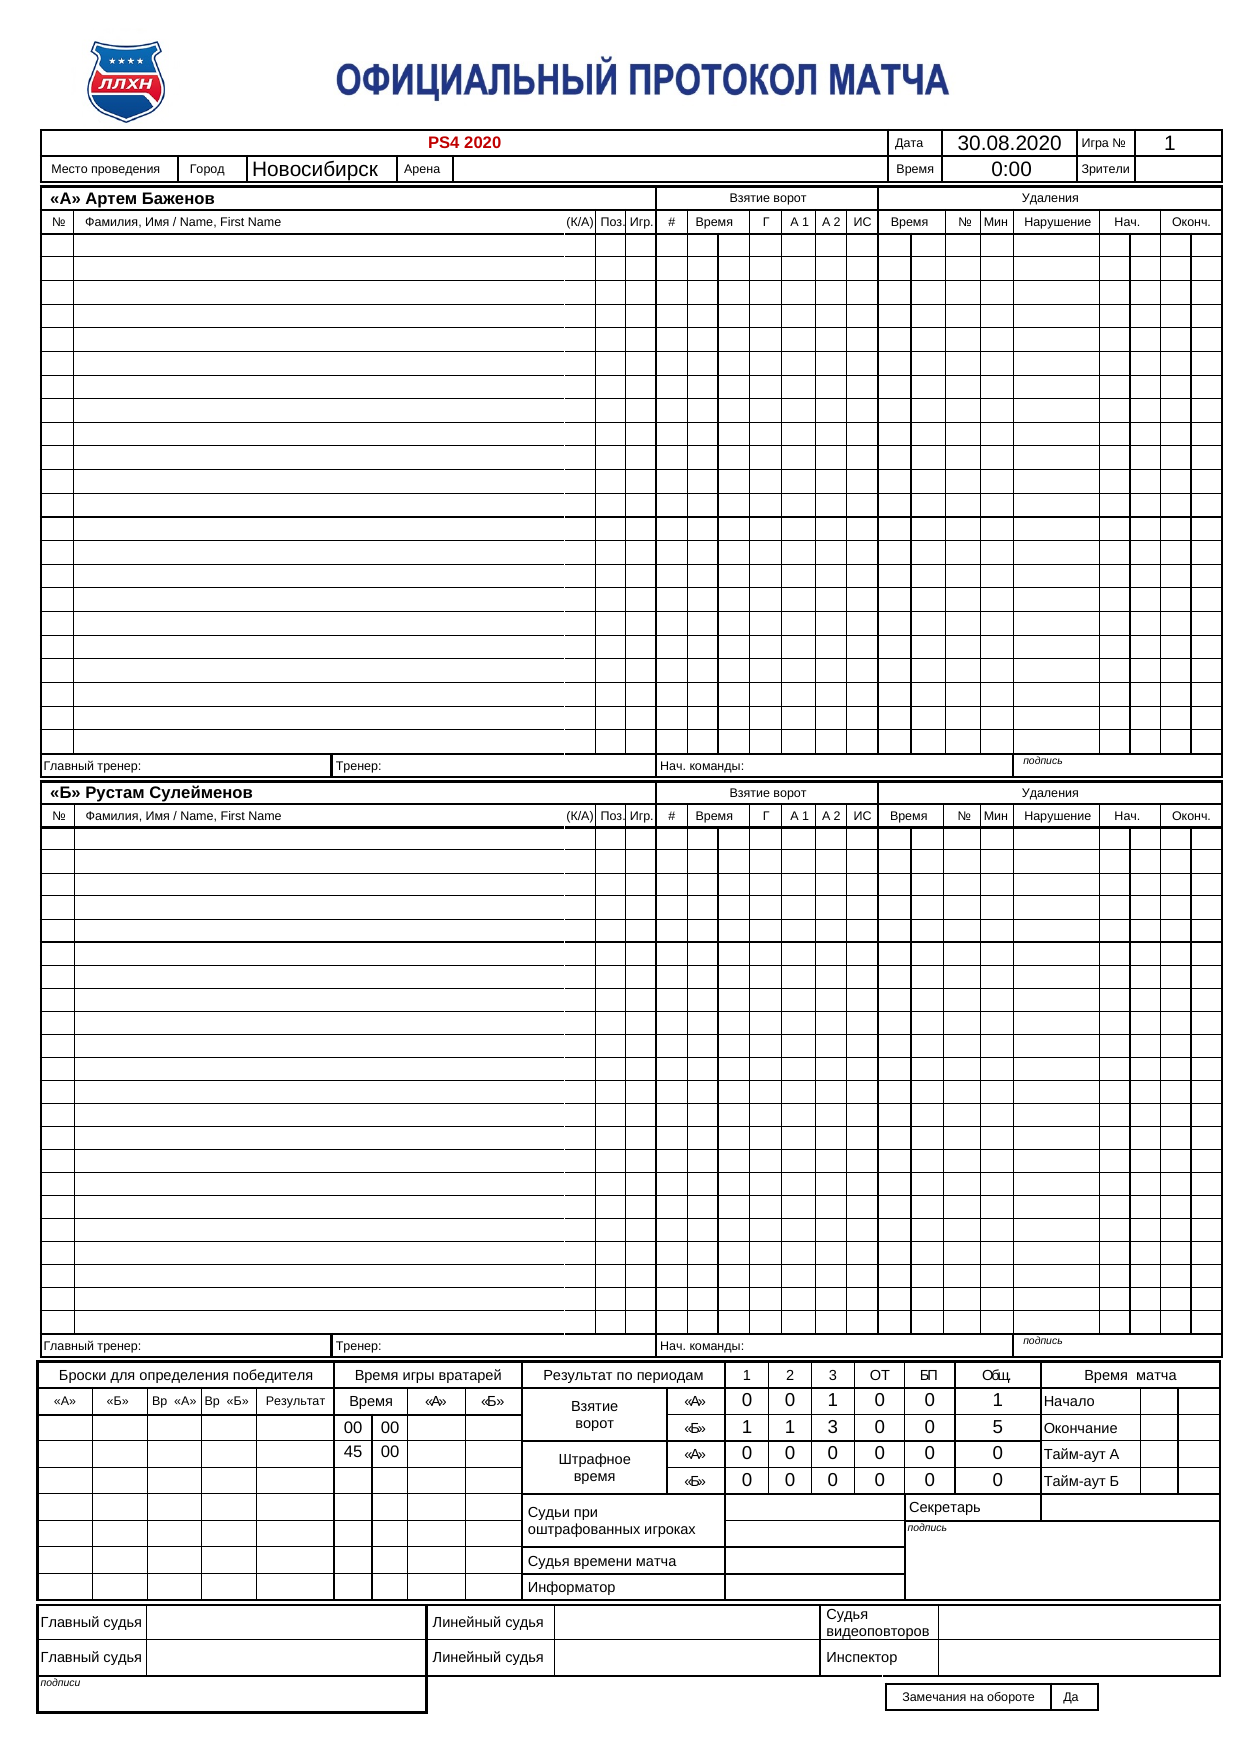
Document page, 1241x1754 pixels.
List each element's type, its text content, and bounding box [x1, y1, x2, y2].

table_cell [946, 257, 980, 280]
table_cell [1100, 850, 1129, 872]
table_cell [1161, 943, 1190, 964]
table_cell [946, 541, 980, 564]
table_cell [981, 328, 1013, 351]
table_cell [657, 1242, 687, 1264]
table_cell [1161, 1012, 1190, 1033]
table_cell [816, 328, 846, 351]
table_cell [93, 1547, 147, 1573]
table_cell Вр «А» [148, 1389, 201, 1413]
table_cell Взятие ворот [523, 1389, 666, 1440]
table_cell [981, 423, 1013, 445]
table_cell [657, 305, 687, 327]
table_cell [912, 966, 943, 987]
table_cell [1192, 683, 1221, 706]
table_cell [596, 281, 625, 303]
table_cell [1014, 1104, 1099, 1126]
table_cell Главный судья [39, 1640, 146, 1675]
table_cell [1100, 1104, 1129, 1126]
table_cell [879, 541, 910, 564]
table_cell [626, 1173, 655, 1195]
table_cell [719, 1311, 749, 1333]
table_cell [657, 707, 687, 729]
table_cell [816, 966, 846, 987]
table_cell [1161, 1265, 1190, 1287]
table_cell [1161, 659, 1190, 682]
table_cell [626, 1127, 655, 1149]
table_cell [719, 1012, 749, 1033]
table_cell [782, 850, 815, 872]
table_cell 1 [956, 1389, 1040, 1413]
table_cell [1042, 1495, 1219, 1520]
table_cell [981, 1058, 1013, 1079]
table_cell 0 [812, 1442, 854, 1467]
table_cell 0 [855, 1389, 904, 1413]
table_cell [1131, 235, 1160, 256]
table_cell [565, 829, 595, 849]
table_cell [565, 1265, 595, 1287]
table_cell [1100, 328, 1129, 351]
table_cell [565, 235, 595, 256]
table_cell [782, 636, 815, 658]
table_cell [981, 352, 1013, 374]
table_cell [816, 850, 846, 872]
table_cell [782, 1173, 815, 1195]
table_cell [912, 943, 943, 964]
table_cell [816, 920, 846, 941]
table_cell [719, 1127, 749, 1149]
table_cell [257, 1416, 333, 1440]
table_cell [1014, 352, 1099, 374]
table_cell [1192, 943, 1221, 964]
table_cell [565, 1219, 595, 1241]
table_cell [75, 1242, 564, 1264]
table_cell [981, 1311, 1013, 1333]
table_cell [1014, 1196, 1099, 1218]
table_cell [847, 636, 877, 658]
table_cell Тренер: [333, 1335, 655, 1356]
table_cell [1100, 281, 1129, 303]
table_cell Главный судья [39, 1606, 146, 1639]
table_cell [1161, 1219, 1190, 1241]
table_cell Результат [257, 1389, 333, 1413]
table_cell [1131, 1081, 1160, 1103]
table_header Время игры вратарей [335, 1363, 521, 1387]
table_cell [626, 1196, 655, 1218]
table_cell [1161, 829, 1190, 849]
table_cell Начало [1042, 1389, 1140, 1413]
table_cell [1161, 1242, 1190, 1264]
table_cell [626, 235, 655, 256]
table_cell [74, 588, 564, 611]
table_cell [42, 376, 73, 398]
table_cell [596, 730, 625, 753]
table_cell [565, 470, 595, 493]
table_cell Тайм-аут Б [1042, 1468, 1140, 1493]
table_cell [148, 1468, 201, 1493]
table_cell [847, 470, 877, 493]
table_cell [1100, 588, 1129, 611]
table_cell [879, 1196, 910, 1218]
table_cell [42, 612, 73, 634]
table_cell [626, 352, 655, 374]
table_cell [782, 281, 815, 303]
table_cell [1131, 966, 1160, 987]
table_cell [981, 1196, 1013, 1218]
table_cell [42, 1012, 74, 1033]
table_cell [1131, 683, 1160, 706]
table_cell [555, 1606, 819, 1639]
table_cell [879, 1150, 910, 1172]
table_cell [847, 829, 877, 849]
table_cell [688, 235, 717, 256]
table_cell [879, 399, 910, 422]
table_cell [1100, 920, 1129, 941]
table_cell [202, 1468, 256, 1493]
table_cell [879, 896, 910, 918]
table_cell «Б » [466, 1389, 521, 1413]
table_cell [946, 423, 980, 445]
table_cell [565, 1012, 595, 1033]
table_cell [1136, 157, 1221, 181]
table_cell 0 [956, 1442, 1040, 1467]
table_cell [1014, 1219, 1099, 1241]
table_cell [816, 1288, 846, 1310]
table_cell [981, 730, 1013, 753]
table_cell [1161, 1058, 1190, 1079]
table_cell [657, 966, 687, 987]
table_cell [1161, 328, 1190, 351]
table_cell [879, 281, 910, 303]
table_cell [816, 730, 846, 753]
table_cell [1014, 612, 1099, 634]
table_cell [847, 1058, 877, 1079]
table_cell [1192, 612, 1221, 634]
table_cell [688, 494, 717, 516]
table_cell [657, 920, 687, 941]
table_cell [946, 612, 980, 634]
table_cell # [657, 805, 687, 826]
table_cell [782, 683, 815, 706]
table_cell Время [688, 211, 749, 233]
table_cell [816, 541, 846, 564]
table_cell [626, 1288, 655, 1310]
table_cell [1014, 541, 1099, 564]
table_cell [782, 943, 815, 964]
table_cell [719, 730, 749, 753]
table_cell [719, 399, 749, 422]
table_cell [688, 874, 717, 895]
table_cell [726, 1495, 904, 1520]
table_cell [1192, 659, 1221, 682]
table_cell Игр. [626, 211, 655, 233]
table_cell [42, 874, 74, 895]
table_cell [912, 446, 945, 469]
table_cell [42, 1150, 74, 1172]
table_cell [750, 1242, 781, 1264]
table_cell [466, 1574, 521, 1599]
table_cell [719, 423, 749, 445]
table_cell [879, 352, 910, 374]
table_cell [1100, 612, 1129, 634]
table_header Общ. [956, 1363, 1040, 1387]
table_cell [981, 1104, 1013, 1126]
table_cell [626, 683, 655, 706]
table_cell [42, 305, 73, 327]
table_cell [981, 920, 1013, 941]
table_cell [626, 376, 655, 398]
table_cell [565, 896, 595, 918]
table_cell [750, 636, 781, 658]
table_cell [912, 730, 945, 753]
table_cell [719, 896, 749, 918]
table_cell [939, 1640, 1219, 1675]
table_cell 0 [855, 1415, 904, 1440]
table_cell «Б» [668, 1468, 724, 1493]
table_cell [946, 281, 980, 303]
table_cell [782, 328, 815, 351]
table_cell [1192, 850, 1221, 872]
table_cell [148, 1494, 201, 1520]
table_cell [912, 874, 943, 895]
table_cell [657, 588, 687, 611]
table_cell [688, 1081, 717, 1103]
table_cell [657, 1219, 687, 1241]
table_cell [657, 1150, 687, 1172]
table_cell [912, 352, 945, 374]
table_cell [688, 1035, 717, 1057]
table_cell [912, 612, 945, 634]
table_cell [596, 1265, 625, 1287]
table_cell [688, 850, 717, 872]
table_cell [750, 470, 781, 493]
table_cell «А» [668, 1442, 724, 1467]
table_cell [466, 1468, 521, 1493]
table_cell [42, 850, 74, 872]
table_cell [75, 874, 564, 895]
table_cell [74, 399, 564, 422]
table_cell [626, 470, 655, 493]
table_cell [1192, 305, 1221, 327]
table_cell [1161, 423, 1190, 445]
table_cell [847, 730, 877, 753]
table_cell [1161, 1288, 1190, 1310]
table_cell Г [750, 211, 781, 233]
table_cell [981, 707, 1013, 729]
table_cell [596, 1173, 625, 1195]
table_cell [1100, 494, 1129, 516]
table_cell [565, 352, 595, 374]
table_cell [912, 305, 945, 327]
table_cell 0 [855, 1442, 904, 1467]
table_cell [847, 494, 877, 516]
table_cell [719, 1288, 749, 1310]
table_cell [428, 1677, 882, 1711]
table_cell [912, 588, 945, 611]
table_cell [981, 659, 1013, 682]
table_cell [750, 874, 781, 895]
table_cell [42, 829, 74, 849]
table_cell [1179, 1389, 1219, 1413]
table_cell [596, 446, 625, 469]
table_cell [688, 707, 717, 729]
table_cell [879, 518, 910, 540]
table_cell [1100, 730, 1129, 753]
table_cell [1192, 829, 1221, 849]
table_cell Окончание [1042, 1415, 1140, 1440]
table_cell [75, 829, 564, 849]
table_cell [1014, 1058, 1099, 1079]
table_cell [782, 1242, 815, 1264]
table_cell [688, 943, 717, 964]
table_cell [981, 612, 1013, 634]
table_cell [1131, 943, 1160, 964]
table_cell [657, 989, 687, 1011]
table_cell [93, 1521, 147, 1546]
table_cell [847, 588, 877, 611]
table_cell [912, 1173, 943, 1195]
table_cell [408, 1468, 465, 1493]
table_cell [1161, 920, 1190, 941]
table_cell [626, 565, 655, 587]
table_cell [75, 966, 564, 987]
table_cell [42, 1242, 74, 1264]
table_cell [626, 423, 655, 445]
table_cell [946, 707, 980, 729]
table_cell [1014, 1265, 1099, 1287]
table_cell [626, 636, 655, 658]
table_cell [1131, 1196, 1160, 1218]
table_cell [879, 659, 910, 682]
table_cell [981, 636, 1013, 658]
table_cell [1161, 494, 1190, 516]
table_cell [847, 281, 877, 303]
table_cell [565, 257, 595, 280]
table_cell [626, 305, 655, 327]
table_cell [626, 257, 655, 280]
table_cell [879, 1288, 910, 1310]
table_cell [565, 1035, 595, 1057]
table_cell [912, 423, 945, 445]
table_cell [1100, 874, 1129, 895]
table_cell [1131, 636, 1160, 658]
table_cell [75, 1219, 564, 1241]
table_cell [946, 328, 980, 351]
table_cell [1161, 376, 1190, 398]
table_cell [719, 1058, 749, 1079]
table_cell [782, 659, 815, 682]
table_cell [816, 281, 846, 303]
table_cell [42, 1265, 74, 1287]
table_cell [596, 612, 625, 634]
table_cell [626, 1058, 655, 1079]
table_cell [981, 989, 1013, 1011]
table_cell [1192, 565, 1221, 587]
table_cell [1014, 1035, 1099, 1057]
table_cell [1192, 399, 1221, 422]
table_cell [1161, 989, 1190, 1011]
table_cell Судья времени матча [523, 1548, 724, 1573]
table_cell [688, 328, 717, 351]
table_cell [626, 1035, 655, 1057]
table_cell [719, 636, 749, 658]
table_header Взятие ворот [657, 188, 877, 209]
table_cell Поз. [596, 805, 625, 826]
table_cell Оконч. [1161, 805, 1221, 826]
table_cell [1131, 920, 1160, 941]
table_cell [688, 659, 717, 682]
table_cell [1131, 305, 1160, 327]
table_cell [1131, 1288, 1160, 1310]
table_cell Главный тренер: [42, 1335, 330, 1356]
table_cell Время [889, 157, 941, 181]
table_cell [847, 1127, 877, 1149]
table_cell [816, 305, 846, 327]
table_cell [981, 588, 1013, 611]
table_cell [1014, 874, 1099, 895]
table_cell [626, 588, 655, 611]
table_cell [879, 1311, 910, 1333]
table_cell [565, 1058, 595, 1079]
table_cell [1161, 470, 1190, 493]
table_cell 0 [726, 1389, 768, 1413]
table_header Результат по периодам [523, 1363, 724, 1387]
table_cell [879, 1219, 910, 1241]
table_cell [912, 399, 945, 422]
table_cell [944, 1035, 980, 1057]
table_cell [1131, 1035, 1160, 1057]
table_cell [1131, 446, 1160, 469]
table_cell [335, 1547, 371, 1573]
table_cell [750, 966, 781, 987]
table_cell [1192, 989, 1221, 1011]
table_cell [879, 943, 910, 964]
table_cell [1192, 1196, 1221, 1218]
table_cell [1192, 1058, 1221, 1079]
table_cell [596, 494, 625, 516]
table_cell «А» [668, 1389, 724, 1413]
table_cell [1192, 1104, 1221, 1126]
table_cell [1014, 257, 1099, 280]
table_cell [202, 1547, 256, 1573]
table_cell Нач. команды: [657, 755, 1012, 776]
table_cell [847, 328, 877, 351]
table_cell [719, 1150, 749, 1172]
table_cell [42, 659, 73, 682]
table_cell 0 [905, 1442, 954, 1467]
table_cell [879, 565, 910, 587]
table_cell [816, 565, 846, 587]
table_cell [626, 896, 655, 918]
table_cell [257, 1494, 333, 1520]
table_cell [719, 1265, 749, 1287]
table_cell 1 [726, 1415, 768, 1440]
picture [5, 28, 1179, 129]
table_cell [1161, 235, 1190, 256]
table_cell [657, 1265, 687, 1287]
table_cell Новосибирск [248, 157, 396, 181]
table_cell [1131, 730, 1160, 753]
table_cell [565, 730, 595, 753]
table_cell [565, 588, 595, 611]
table_cell [93, 1468, 147, 1493]
table_cell [688, 305, 717, 327]
table_cell [946, 659, 980, 682]
table_cell [148, 1547, 201, 1573]
table_cell [335, 1521, 371, 1546]
table_cell [596, 1311, 625, 1333]
table_cell [719, 588, 749, 611]
table_cell [74, 470, 564, 493]
table_cell [981, 966, 1013, 987]
table_cell [912, 1150, 943, 1172]
table_cell [1014, 850, 1099, 872]
table_cell [596, 707, 625, 729]
table_cell [42, 588, 73, 611]
table_cell [626, 920, 655, 941]
table_cell [1161, 446, 1190, 469]
table_cell [1161, 1104, 1190, 1126]
table_cell [657, 470, 687, 493]
table_cell [1100, 376, 1129, 398]
table_cell [912, 683, 945, 706]
table_cell [373, 1521, 407, 1546]
table_cell [944, 1173, 980, 1195]
table_cell [657, 1311, 687, 1333]
table_cell Место проведения [42, 157, 177, 181]
table_header 1 [726, 1363, 768, 1387]
table_cell [565, 966, 595, 987]
table_cell [847, 1081, 877, 1103]
table_cell [946, 470, 980, 493]
table_cell [1014, 235, 1099, 256]
table_cell [565, 376, 595, 398]
table_cell [944, 1311, 980, 1333]
table_cell [816, 659, 846, 682]
table_cell [626, 1081, 655, 1103]
table_cell [981, 257, 1013, 280]
table_cell [912, 707, 945, 729]
table_cell [74, 683, 564, 706]
table_cell [912, 1311, 943, 1333]
table_cell [688, 896, 717, 918]
table_cell [879, 966, 910, 987]
table_cell [750, 730, 781, 753]
table_cell [657, 541, 687, 564]
table_cell [1161, 850, 1190, 872]
table_cell [1192, 588, 1221, 611]
table_header БП [905, 1363, 954, 1387]
table_cell [719, 470, 749, 493]
table_cell [912, 1035, 943, 1057]
table_cell [719, 1242, 749, 1264]
table_cell [981, 1288, 1013, 1310]
table_cell [147, 1606, 425, 1639]
table_cell [946, 305, 980, 327]
table_cell [657, 257, 687, 280]
table_cell [1014, 707, 1099, 729]
table_cell [816, 235, 846, 256]
table_cell [782, 1288, 815, 1310]
table_cell [847, 399, 877, 422]
table_cell Вр «Б» [202, 1389, 256, 1413]
table_cell [408, 1574, 465, 1599]
table_cell [688, 612, 717, 634]
table_cell [719, 328, 749, 351]
table_cell [816, 1219, 846, 1241]
table_cell [565, 920, 595, 941]
table_cell [39, 1574, 92, 1599]
table_cell [816, 943, 846, 964]
table_cell [981, 1173, 1013, 1195]
table_cell [93, 1416, 147, 1440]
table_cell [847, 1150, 877, 1172]
table_cell [944, 1104, 980, 1126]
table_cell [42, 235, 73, 256]
table_cell [847, 1035, 877, 1057]
table_cell [75, 1196, 564, 1218]
table_cell [816, 1104, 846, 1126]
table_cell [719, 829, 749, 849]
table_cell [981, 1242, 1013, 1264]
table_cell 0 [855, 1468, 904, 1493]
table_cell [912, 376, 945, 398]
table_cell [1161, 541, 1190, 564]
table_cell [1192, 1081, 1221, 1103]
table_cell [1192, 874, 1221, 895]
table_cell [565, 1104, 595, 1126]
table_cell [782, 1035, 815, 1057]
table_cell [816, 399, 846, 422]
table_cell [816, 376, 846, 398]
table_cell [1014, 565, 1099, 587]
table_cell [1131, 518, 1160, 540]
table_cell [946, 588, 980, 611]
table_cell [912, 281, 945, 303]
table_cell [74, 446, 564, 469]
table_cell [373, 1547, 407, 1573]
table_cell [75, 896, 564, 918]
table_cell [626, 850, 655, 872]
table_cell [1131, 1265, 1160, 1287]
table_cell [657, 1196, 687, 1218]
table_cell Нач. [1100, 805, 1160, 826]
table_cell [74, 565, 564, 587]
table_cell [1100, 1058, 1129, 1079]
table_cell Главный тренер: [42, 755, 330, 776]
table_cell [596, 1104, 625, 1126]
table_cell [1131, 1219, 1160, 1241]
table_cell [657, 683, 687, 706]
table_cell 0 [905, 1468, 954, 1493]
table_cell [75, 1104, 564, 1126]
table_cell [688, 636, 717, 658]
table_cell [719, 1035, 749, 1057]
table_cell [847, 352, 877, 374]
table_cell [750, 829, 781, 849]
table_cell [657, 612, 687, 634]
table_cell [688, 565, 717, 587]
table_cell [719, 446, 749, 469]
table_cell [74, 730, 564, 753]
table_cell [944, 966, 980, 987]
table_cell [782, 1150, 815, 1172]
table_cell [565, 1150, 595, 1172]
table_cell [75, 1035, 564, 1057]
table_cell [626, 1311, 655, 1333]
table_cell [847, 1288, 877, 1310]
table_cell [626, 328, 655, 351]
table_cell [1179, 1415, 1219, 1440]
table_cell [93, 1441, 147, 1467]
table_cell [596, 1150, 625, 1172]
table_cell [596, 943, 625, 964]
table_cell [816, 446, 846, 469]
table_cell [688, 966, 717, 987]
table_cell [257, 1547, 333, 1573]
table_cell 0 [769, 1389, 811, 1413]
table_cell [1161, 257, 1190, 280]
table_cell [782, 1104, 815, 1126]
table_cell [565, 636, 595, 658]
table_cell [1161, 896, 1190, 918]
table_cell [565, 1288, 595, 1310]
table_cell [726, 1548, 904, 1573]
table_cell «Б» [93, 1389, 147, 1413]
table_cell [75, 920, 564, 941]
table_cell [750, 1219, 781, 1241]
table_cell [782, 1058, 815, 1079]
table_cell [75, 1127, 564, 1149]
table_cell [847, 235, 877, 256]
table_cell [202, 1494, 256, 1520]
table_cell [596, 352, 625, 374]
table_cell [42, 920, 74, 941]
table_cell [944, 850, 980, 872]
table_cell подписи [39, 1677, 425, 1711]
table_cell [1014, 423, 1099, 445]
table_cell [981, 1127, 1013, 1149]
table_cell [816, 1058, 846, 1079]
table_cell Зрители [1078, 157, 1134, 181]
table_cell [1014, 1127, 1099, 1149]
table_cell [1141, 1415, 1177, 1440]
table_cell [981, 470, 1013, 493]
table_cell [750, 707, 781, 729]
table_cell [750, 1035, 781, 1057]
table_cell [42, 730, 73, 753]
table_cell [688, 829, 717, 849]
table_cell [847, 1196, 877, 1218]
table_cell ИС [847, 805, 877, 826]
table_cell [879, 470, 910, 493]
table_cell [981, 1150, 1013, 1172]
table_cell [719, 683, 749, 706]
table_cell [1141, 1389, 1177, 1413]
table_cell [981, 305, 1013, 327]
table_cell [879, 588, 910, 611]
table_cell [596, 829, 625, 849]
table_cell [1100, 943, 1129, 964]
table_cell [1014, 305, 1099, 327]
table_cell [946, 730, 980, 753]
table_cell [719, 707, 749, 729]
table_cell [42, 494, 73, 516]
table_cell [981, 683, 1013, 706]
table_cell 0:00 [943, 157, 1076, 181]
table_cell [912, 494, 945, 516]
table_cell [750, 1173, 781, 1195]
table_cell [75, 1081, 564, 1103]
table_cell [42, 1127, 74, 1149]
table_cell [75, 989, 564, 1011]
table_cell [782, 1265, 815, 1287]
table_cell [879, 1265, 910, 1287]
table_cell [202, 1441, 256, 1467]
table_cell [74, 328, 564, 351]
table_cell [565, 565, 595, 587]
table_cell [879, 1104, 910, 1126]
table_cell [944, 943, 980, 964]
table_cell [596, 659, 625, 682]
table_cell [719, 1196, 749, 1218]
table_cell [816, 1242, 846, 1264]
table_cell [1131, 423, 1160, 445]
table_cell [1161, 612, 1190, 634]
table_cell Время [879, 211, 945, 233]
table_cell [1014, 989, 1099, 1011]
table_cell [719, 257, 749, 280]
table_cell [981, 281, 1013, 303]
table_cell № [946, 211, 980, 233]
table_cell 00 [373, 1416, 407, 1440]
table_cell [944, 1081, 980, 1103]
table_cell [373, 1574, 407, 1599]
table_cell [42, 1058, 74, 1079]
table_cell [847, 257, 877, 280]
table_cell [944, 874, 980, 895]
table_cell [626, 659, 655, 682]
table_cell [1131, 1127, 1160, 1149]
table_cell [565, 1127, 595, 1149]
table_cell Игр. [626, 805, 655, 826]
table_cell [466, 1441, 521, 1467]
table_cell [1100, 541, 1129, 564]
table_cell [847, 305, 877, 327]
table_cell [657, 423, 687, 445]
table_cell [657, 1288, 687, 1310]
table_cell [946, 636, 980, 658]
table_cell [688, 1288, 717, 1310]
table_cell [657, 446, 687, 469]
table_cell [719, 612, 749, 634]
table_cell [879, 1012, 910, 1033]
table_cell [565, 707, 595, 729]
table_cell [1131, 989, 1160, 1011]
table_cell [657, 874, 687, 895]
table_cell [879, 1081, 910, 1103]
table_cell [1192, 730, 1221, 753]
table_cell [688, 1265, 717, 1287]
table_cell [946, 565, 980, 587]
table_cell [912, 850, 943, 872]
table_cell [847, 1265, 877, 1287]
table_cell [1100, 565, 1129, 587]
table_cell [626, 829, 655, 849]
table_cell 45 [335, 1441, 371, 1467]
table_cell [750, 588, 781, 611]
table_cell [657, 281, 687, 303]
table_cell [782, 305, 815, 327]
table_cell [944, 989, 980, 1011]
table_cell [1131, 588, 1160, 611]
table_cell [879, 446, 910, 469]
table_cell [257, 1441, 333, 1467]
table_cell [912, 1081, 943, 1103]
table_cell [1131, 376, 1160, 398]
table_cell [750, 257, 781, 280]
table_cell Информатор [523, 1575, 724, 1599]
table_cell Арена [398, 157, 452, 181]
table_cell [816, 423, 846, 445]
table_cell [408, 1441, 465, 1467]
table_cell [42, 1196, 74, 1218]
table_cell [981, 1219, 1013, 1241]
table_cell [148, 1416, 201, 1440]
table_cell [626, 943, 655, 964]
table_cell [596, 470, 625, 493]
table_cell [847, 565, 877, 587]
table_cell [688, 399, 717, 422]
table_cell [1131, 874, 1160, 895]
table_cell [719, 966, 749, 987]
table_cell [335, 1494, 371, 1520]
table_cell [373, 1494, 407, 1520]
table_cell [750, 328, 781, 351]
table_cell [782, 1081, 815, 1103]
table_cell [750, 850, 781, 872]
table_cell Время [688, 805, 749, 826]
table_cell [202, 1416, 256, 1440]
table_cell [750, 1196, 781, 1218]
table_cell Мин [981, 211, 1013, 233]
table_cell [750, 659, 781, 682]
table_cell [1161, 1081, 1190, 1103]
table_cell [74, 707, 564, 729]
table_cell [847, 659, 877, 682]
table_cell [981, 896, 1013, 918]
table_cell [42, 1219, 74, 1241]
table_cell [944, 1265, 980, 1287]
table_cell [626, 730, 655, 753]
table_cell [879, 494, 910, 516]
table_cell [626, 707, 655, 729]
table_cell [42, 328, 73, 351]
table_cell [565, 850, 595, 872]
table_header «Б» Рустам Сулейменов [42, 783, 655, 803]
table_cell [879, 636, 910, 658]
table_cell [1100, 235, 1129, 256]
table_cell [596, 1288, 625, 1310]
table_cell [782, 920, 815, 941]
table_cell [626, 281, 655, 303]
table_cell [75, 1058, 564, 1079]
table_cell [847, 423, 877, 445]
table_cell [719, 989, 749, 1011]
table_cell [1161, 281, 1190, 303]
table_cell [657, 518, 687, 540]
table_cell [596, 683, 625, 706]
table_cell [879, 376, 910, 398]
table_cell [879, 235, 910, 256]
table_cell [565, 305, 595, 327]
table_cell Линейный судья [428, 1640, 554, 1675]
table_cell [1131, 1173, 1160, 1195]
table_cell [657, 829, 687, 849]
table_cell [42, 966, 74, 987]
table_cell Нарушение [1014, 211, 1099, 233]
table_cell [565, 943, 595, 964]
table_cell [596, 966, 625, 987]
table_cell [42, 707, 73, 729]
table_cell [1131, 1058, 1160, 1079]
table_cell [719, 1173, 749, 1195]
table_cell [719, 943, 749, 964]
table_cell [750, 565, 781, 587]
table_cell [1014, 966, 1099, 987]
table_cell [1161, 1311, 1190, 1333]
table_cell [750, 1081, 781, 1103]
table_cell [626, 989, 655, 1011]
table_cell [750, 1058, 781, 1079]
table_cell [565, 989, 595, 1011]
table_cell [74, 423, 564, 445]
table_cell Оконч. [1161, 211, 1221, 233]
table_cell [816, 683, 846, 706]
table_cell [74, 376, 564, 398]
table_cell [565, 1311, 595, 1333]
table_cell [847, 683, 877, 706]
table_cell [596, 541, 625, 564]
table_cell [42, 352, 73, 374]
table_cell [688, 1173, 717, 1195]
table_cell [750, 541, 781, 564]
table_cell [688, 470, 717, 493]
table_cell Поз. [596, 211, 625, 233]
table_cell [816, 1173, 846, 1195]
table_cell [912, 470, 945, 493]
table_cell [657, 1012, 687, 1033]
table_cell подпись [1014, 1335, 1221, 1356]
table_cell [42, 423, 73, 445]
table_cell [1014, 730, 1099, 753]
table_cell [1192, 1265, 1221, 1287]
table_cell [1014, 636, 1099, 658]
table_cell [688, 1058, 717, 1079]
table_cell ИС [847, 211, 877, 233]
table_header PS4 2020 [42, 131, 887, 155]
table_cell [879, 1173, 910, 1195]
table_cell [39, 1521, 92, 1546]
table_cell [1014, 281, 1099, 303]
table_cell [1014, 896, 1099, 918]
table_cell [782, 1127, 815, 1149]
table_cell [1161, 1173, 1190, 1195]
table_cell [912, 1265, 943, 1287]
table_cell [688, 989, 717, 1011]
table_cell [688, 376, 717, 398]
table_cell [626, 1012, 655, 1033]
table_cell [257, 1521, 333, 1546]
table_cell [1131, 1150, 1160, 1172]
table_cell [944, 1196, 980, 1218]
table_cell [816, 1127, 846, 1149]
table_cell [912, 235, 945, 256]
table_cell 3 [812, 1415, 854, 1440]
table_cell 0 [769, 1442, 811, 1467]
table_cell [626, 1150, 655, 1172]
table_cell [39, 1468, 92, 1493]
table_cell Судья видеоповторов [821, 1606, 938, 1639]
table_cell [1161, 636, 1190, 658]
table_cell [1131, 659, 1160, 682]
table_cell [944, 1219, 980, 1241]
table_cell [1131, 399, 1160, 422]
table_cell [1100, 707, 1129, 729]
table_cell А 1 [782, 805, 815, 826]
table_cell [782, 730, 815, 753]
table_cell [42, 1173, 74, 1195]
table_cell [981, 494, 1013, 516]
table_cell [626, 1265, 655, 1287]
table_cell [75, 1150, 564, 1172]
table_cell [912, 989, 943, 1011]
table_cell [879, 920, 910, 941]
table_cell [1100, 399, 1129, 422]
table_cell [75, 1265, 564, 1287]
table_cell [42, 896, 74, 918]
table_cell [750, 1104, 781, 1126]
table_cell № [944, 805, 980, 826]
table_cell [596, 399, 625, 422]
table_cell [750, 896, 781, 918]
table_cell [1100, 1311, 1129, 1333]
table_cell [1192, 1035, 1221, 1057]
table_cell [750, 920, 781, 941]
table_cell [719, 541, 749, 564]
table_cell [408, 1494, 465, 1520]
table_cell [782, 235, 815, 256]
table_cell [1192, 376, 1221, 398]
table_cell [1192, 1288, 1221, 1310]
table_cell [688, 352, 717, 374]
table_cell [879, 874, 910, 895]
table_cell [719, 281, 749, 303]
table_cell [1100, 1081, 1129, 1103]
table_cell [596, 874, 625, 895]
table_cell [596, 257, 625, 280]
table_cell [565, 1081, 595, 1103]
table_cell [782, 257, 815, 280]
table_cell [688, 1150, 717, 1172]
table_cell [657, 1035, 687, 1057]
table_cell [688, 541, 717, 564]
table_cell [565, 683, 595, 706]
table_cell [879, 257, 910, 280]
table_cell [782, 399, 815, 422]
table_cell [719, 235, 749, 256]
table_cell [688, 1127, 717, 1149]
table_cell [912, 659, 945, 682]
table_cell [565, 659, 595, 682]
table_cell [596, 1219, 625, 1241]
table_cell [1100, 1035, 1129, 1057]
table_header «А» Артем Баженов [42, 188, 655, 209]
table_cell [1100, 352, 1129, 374]
table_cell [1192, 352, 1221, 374]
table_cell [750, 1127, 781, 1149]
table_header 2 [769, 1363, 811, 1387]
table_cell [42, 470, 73, 493]
table_cell [750, 235, 781, 256]
table_cell [782, 494, 815, 516]
table_cell [1131, 1311, 1160, 1333]
table_cell [847, 1104, 877, 1126]
table_cell [912, 565, 945, 587]
table_cell [879, 328, 910, 351]
table_cell [74, 636, 564, 658]
table_cell [847, 874, 877, 895]
table_cell [688, 1196, 717, 1218]
table_cell [565, 446, 595, 469]
table_cell [1131, 565, 1160, 587]
table_cell [847, 541, 877, 564]
table_cell [981, 829, 1013, 849]
table_cell [39, 1494, 92, 1520]
table_cell Тайм-аут А [1042, 1441, 1140, 1467]
table_cell Время [879, 805, 943, 826]
table_cell Штрафное время [523, 1442, 666, 1493]
table_cell [1192, 470, 1221, 493]
table_cell [750, 305, 781, 327]
table_cell [1131, 896, 1160, 918]
table_cell [1100, 1242, 1129, 1264]
table_header Броски для определения победителя [39, 1363, 333, 1387]
table_cell [688, 920, 717, 941]
table_header Дата [889, 131, 941, 155]
table_cell [750, 989, 781, 1011]
table_cell [688, 1104, 717, 1126]
table_cell [657, 1173, 687, 1195]
table_header Удаления [879, 188, 1221, 209]
table_cell [1192, 920, 1221, 941]
table_cell [657, 352, 687, 374]
table_cell [657, 399, 687, 422]
table_cell [1161, 518, 1190, 540]
table_cell [847, 1012, 877, 1033]
table_cell [1100, 446, 1129, 469]
table_cell [42, 399, 73, 422]
table_cell 0 [905, 1389, 954, 1413]
table_cell [42, 1035, 74, 1057]
table_cell А 1 [782, 211, 815, 233]
table_cell [981, 518, 1013, 540]
table_cell [719, 494, 749, 516]
table_cell [688, 446, 717, 469]
table_cell [596, 235, 625, 256]
table_cell [782, 1012, 815, 1033]
table_cell [1100, 829, 1129, 849]
table_cell [750, 494, 781, 516]
table_cell [912, 1196, 943, 1218]
table_cell [75, 943, 564, 964]
table_cell Инспектор [821, 1640, 938, 1675]
table_cell [657, 1127, 687, 1149]
table_header Взятие ворот [657, 783, 877, 803]
table_cell [408, 1547, 465, 1573]
table_cell [1192, 541, 1221, 564]
table_cell [1161, 1127, 1190, 1149]
table_cell [1014, 518, 1099, 540]
table_cell [1014, 470, 1099, 493]
table_cell [1192, 235, 1221, 256]
table_cell [565, 874, 595, 895]
table_cell [944, 896, 980, 918]
table_cell [596, 1012, 625, 1033]
table_cell [1131, 257, 1160, 280]
table_cell [565, 281, 595, 303]
table_cell [847, 518, 877, 540]
table_cell [719, 565, 749, 587]
table_cell [816, 874, 846, 895]
table_cell [879, 1058, 910, 1079]
table_cell [1131, 612, 1160, 634]
table_cell [596, 1242, 625, 1264]
table_cell [912, 896, 943, 918]
table_cell [847, 989, 877, 1011]
table_cell [1014, 1242, 1099, 1264]
table_cell [1192, 1127, 1221, 1149]
table_cell [1100, 423, 1129, 445]
table_cell [657, 1081, 687, 1103]
table_cell [719, 1104, 749, 1126]
table_cell [1192, 896, 1221, 918]
table_cell [596, 920, 625, 941]
table_cell Город [179, 157, 246, 181]
table_cell [1014, 1173, 1099, 1195]
table_cell [626, 446, 655, 469]
table_cell [148, 1574, 201, 1599]
table_cell [1161, 305, 1190, 327]
table_cell [750, 612, 781, 634]
table_cell [688, 423, 717, 445]
table_cell Мин [981, 805, 1013, 826]
table_cell [750, 518, 781, 540]
table_cell [93, 1494, 147, 1520]
table_cell [1014, 1288, 1099, 1310]
table_cell [816, 896, 846, 918]
table_cell [596, 989, 625, 1011]
table_cell [1192, 1012, 1221, 1033]
table_cell [408, 1416, 465, 1440]
table_cell 00 [373, 1441, 407, 1467]
table_cell [912, 1104, 943, 1126]
table_cell [981, 874, 1013, 895]
table_cell [1161, 399, 1190, 422]
table_cell [148, 1441, 201, 1467]
table_cell 00 [335, 1416, 371, 1440]
table_cell [1161, 1150, 1190, 1172]
table_cell [782, 1196, 815, 1218]
table_cell [946, 446, 980, 469]
table_cell [782, 446, 815, 469]
table_cell [1100, 966, 1129, 987]
table_cell [981, 399, 1013, 422]
table_cell [981, 1012, 1013, 1033]
table_cell [1192, 1173, 1221, 1195]
table_cell [847, 1242, 877, 1264]
table_cell [1141, 1441, 1177, 1467]
table_cell [565, 612, 595, 634]
table_cell [981, 1265, 1013, 1287]
table_header ОТ [855, 1363, 904, 1387]
table_cell [1100, 1196, 1129, 1218]
table_cell [74, 659, 564, 682]
table_cell [42, 565, 73, 587]
table_cell [74, 257, 564, 280]
table_cell [688, 281, 717, 303]
table_cell [75, 1173, 564, 1195]
table_cell [42, 257, 73, 280]
table_cell [816, 1311, 846, 1333]
table_cell 1 [812, 1389, 854, 1413]
table_cell [1192, 518, 1221, 540]
table_cell [946, 376, 980, 398]
table_cell [1100, 659, 1129, 682]
table_cell [1014, 920, 1099, 941]
table_cell [1192, 328, 1221, 351]
table_cell [816, 636, 846, 658]
table_cell [750, 446, 781, 469]
table_cell [626, 1242, 655, 1264]
table_cell [1014, 829, 1099, 849]
table_cell [981, 565, 1013, 587]
table_cell (К/А) [565, 805, 595, 826]
table_cell [657, 659, 687, 682]
table_cell [944, 1150, 980, 1172]
table_cell [847, 896, 877, 918]
table_cell [750, 1150, 781, 1172]
table_cell [42, 1288, 74, 1310]
table_cell [148, 1521, 201, 1546]
table_cell [596, 376, 625, 398]
table_cell [1192, 494, 1221, 516]
table_cell [657, 896, 687, 918]
table_cell [75, 1311, 564, 1333]
table_cell [847, 376, 877, 398]
table_cell [816, 1012, 846, 1033]
table_cell [912, 1058, 943, 1079]
table_cell [408, 1521, 465, 1546]
table_cell [912, 920, 943, 941]
table_cell [596, 305, 625, 327]
table_cell [719, 305, 749, 327]
table_cell [1131, 1104, 1160, 1126]
table_cell [816, 1035, 846, 1057]
table_cell [719, 1081, 749, 1103]
table_cell (К/А) [565, 211, 595, 233]
table_cell [944, 1127, 980, 1149]
table_cell [1014, 1012, 1099, 1033]
table_cell [688, 257, 717, 280]
table_header Время матча [1042, 1363, 1219, 1387]
table_cell [373, 1468, 407, 1493]
table_cell [596, 1081, 625, 1103]
table_cell [74, 518, 564, 540]
table_cell [912, 1242, 943, 1264]
table_cell [847, 612, 877, 634]
table_cell [750, 683, 781, 706]
table_cell [816, 989, 846, 1011]
table_cell [946, 494, 980, 516]
table_cell [946, 352, 980, 374]
table_cell [596, 896, 625, 918]
table_cell [42, 446, 73, 469]
table_cell [847, 920, 877, 941]
table_cell подпись [1014, 755, 1221, 776]
table_cell [912, 1288, 943, 1310]
table_cell [42, 636, 73, 658]
table_cell [1192, 423, 1221, 445]
table_cell [688, 1311, 717, 1333]
table_cell [944, 1242, 980, 1264]
table_cell [1161, 352, 1190, 374]
table_cell [202, 1521, 256, 1546]
table_cell [657, 1104, 687, 1126]
table_cell [1192, 1242, 1221, 1264]
table_cell [596, 636, 625, 658]
table_cell [688, 1219, 717, 1241]
table_cell [981, 446, 1013, 469]
table_header Игра № [1078, 131, 1134, 155]
table_cell [750, 352, 781, 374]
table_cell [816, 470, 846, 493]
table_cell [1161, 588, 1190, 611]
table_cell [596, 588, 625, 611]
table_cell [750, 1265, 781, 1287]
table_cell [688, 730, 717, 753]
table_cell [466, 1547, 521, 1573]
table_cell [657, 376, 687, 398]
table_cell [1161, 874, 1190, 895]
table_cell [1192, 636, 1221, 658]
table_cell [1100, 257, 1129, 280]
table_cell [847, 707, 877, 729]
table_cell Нарушение [1014, 805, 1099, 826]
table_cell [1100, 989, 1129, 1011]
table_cell [912, 1012, 943, 1033]
table_cell [657, 235, 687, 256]
table_cell [782, 829, 815, 849]
table_cell [626, 518, 655, 540]
table_cell [688, 683, 717, 706]
table_cell [782, 541, 815, 564]
table_cell [596, 1058, 625, 1079]
table_cell [74, 612, 564, 634]
table_cell [726, 1575, 904, 1599]
table_cell [335, 1574, 371, 1599]
table_cell [657, 850, 687, 872]
table_cell [1100, 636, 1129, 658]
table_cell [1192, 1150, 1221, 1172]
table_cell [1099, 1682, 1220, 1711]
table_cell [1179, 1468, 1219, 1493]
table_cell [1100, 1012, 1129, 1033]
table_cell [912, 257, 945, 280]
table_cell [879, 683, 910, 706]
table_cell [688, 518, 717, 540]
table_cell [1192, 281, 1221, 303]
table_cell [782, 707, 815, 729]
table_cell «А» [408, 1389, 465, 1413]
table_cell 0 [726, 1468, 768, 1493]
table_cell [981, 850, 1013, 872]
table_cell [42, 1311, 74, 1333]
table_cell [596, 518, 625, 540]
table_cell [565, 494, 595, 516]
table_cell [42, 989, 74, 1011]
table_cell [1131, 707, 1160, 729]
table_cell [565, 518, 595, 540]
table_cell [1100, 1288, 1129, 1310]
table_cell [1014, 1150, 1099, 1172]
table_cell [912, 328, 945, 351]
table_cell [39, 1416, 92, 1440]
table_cell [981, 943, 1013, 964]
table_cell Фамилия, Имя / Name, First Name [74, 211, 565, 233]
table_cell [816, 518, 846, 540]
table_cell «А» [39, 1389, 92, 1413]
table_cell 0 [905, 1415, 954, 1440]
table_cell [879, 1242, 910, 1264]
table_cell [719, 1219, 749, 1241]
table_cell Время [335, 1389, 407, 1413]
table_cell [719, 850, 749, 872]
table_cell [1100, 1173, 1129, 1195]
table_cell [657, 494, 687, 516]
table_cell [1014, 376, 1099, 398]
table_cell [946, 518, 980, 540]
table_cell [912, 541, 945, 564]
table_cell [565, 399, 595, 422]
table_cell [944, 1288, 980, 1310]
table_cell [1179, 1441, 1219, 1467]
table_cell [1014, 446, 1099, 469]
table_cell [816, 1081, 846, 1103]
table_cell [1100, 1265, 1129, 1287]
table_cell [42, 541, 73, 564]
table_cell [1192, 707, 1221, 729]
table_cell # [657, 211, 687, 233]
table_cell [657, 730, 687, 753]
table_cell [1192, 257, 1221, 280]
table_cell Фамилия, Имя / Name, First Name [75, 805, 565, 826]
table_cell [1161, 683, 1190, 706]
table_cell [946, 235, 980, 256]
table_cell [946, 399, 980, 422]
table_cell [42, 943, 74, 964]
table_cell [688, 1012, 717, 1033]
table_cell [75, 1012, 564, 1033]
table_cell [750, 281, 781, 303]
table_cell [1161, 966, 1190, 987]
table_cell [847, 943, 877, 964]
table_cell [750, 943, 781, 964]
table_cell [1131, 281, 1160, 303]
table_cell [879, 423, 910, 445]
table_cell [688, 588, 717, 611]
table_cell [847, 1219, 877, 1241]
table_cell [782, 588, 815, 611]
table_cell [1131, 494, 1160, 516]
table_header Да [1052, 1685, 1097, 1709]
table_cell [596, 1127, 625, 1149]
table_cell [75, 1288, 564, 1310]
table_cell [782, 376, 815, 398]
table_cell [847, 966, 877, 987]
table_cell [719, 920, 749, 941]
table_cell 0 [769, 1468, 811, 1493]
table_cell [74, 235, 564, 256]
table_cell [565, 541, 595, 564]
table_cell [816, 829, 846, 849]
table_cell [626, 966, 655, 987]
table_cell № [42, 211, 73, 233]
table_cell 0 [726, 1442, 768, 1467]
table_cell [74, 305, 564, 327]
table_cell [750, 1288, 781, 1310]
table_cell [74, 541, 564, 564]
table_cell [1131, 328, 1160, 351]
table_cell [1161, 1196, 1190, 1218]
table_cell [1161, 707, 1190, 729]
table_cell [782, 966, 815, 987]
table_cell [39, 1441, 92, 1467]
table_cell [750, 376, 781, 398]
table_cell [42, 281, 73, 303]
table_cell [847, 446, 877, 469]
table_cell [883, 1677, 1220, 1681]
table_cell [816, 1150, 846, 1172]
table_cell [1014, 1311, 1099, 1333]
table_cell [466, 1416, 521, 1440]
table_cell Секретарь [906, 1495, 1040, 1520]
table_cell Нач. [1100, 211, 1160, 233]
table_cell [1131, 1242, 1160, 1264]
table_cell [1014, 943, 1099, 964]
table_cell [1141, 1468, 1177, 1493]
table_cell [816, 1265, 846, 1287]
table_cell [1161, 565, 1190, 587]
table_cell [944, 920, 980, 941]
table_cell А 2 [816, 805, 846, 826]
table_cell [946, 683, 980, 706]
table_cell [1014, 1081, 1099, 1103]
table_cell [42, 683, 73, 706]
table_cell [1100, 518, 1129, 540]
table_cell [1192, 966, 1221, 987]
table_cell [565, 1196, 595, 1218]
table_cell [816, 257, 846, 280]
table_cell [912, 829, 943, 849]
table_cell [1100, 470, 1129, 493]
table_cell [719, 376, 749, 398]
table_cell [1131, 352, 1160, 374]
table_cell [944, 1012, 980, 1033]
table_cell [782, 874, 815, 895]
table_cell [981, 1081, 1013, 1103]
table_cell [626, 1104, 655, 1126]
table_cell [782, 423, 815, 445]
table_cell [257, 1468, 333, 1493]
table_cell [816, 494, 846, 516]
table_cell № [42, 805, 74, 826]
table_cell [555, 1640, 819, 1675]
table_cell [626, 874, 655, 895]
table_cell [202, 1574, 256, 1599]
table_cell [912, 1127, 943, 1149]
table_cell [782, 470, 815, 493]
table_cell [981, 235, 1013, 256]
table_cell [1014, 588, 1099, 611]
table_cell [847, 1311, 877, 1333]
table_cell [782, 1311, 815, 1333]
table_cell [879, 612, 910, 634]
table_cell [879, 707, 910, 729]
table_cell [1100, 1127, 1129, 1149]
table_cell [782, 1219, 815, 1241]
table_cell Судьи при оштрафованных игроках [523, 1495, 724, 1546]
table_cell [750, 423, 781, 445]
table_cell [596, 423, 625, 445]
table_cell [1100, 1150, 1129, 1172]
table_cell [1192, 446, 1221, 469]
table_cell [782, 565, 815, 587]
table_cell [847, 850, 877, 872]
table_cell [981, 1035, 1013, 1057]
table_header 30.08.2020 [943, 131, 1076, 155]
table_cell [466, 1494, 521, 1520]
table_cell [981, 376, 1013, 398]
table_cell [688, 1242, 717, 1264]
table_cell «Б» [668, 1415, 724, 1440]
table_cell [1014, 494, 1099, 516]
table_cell [565, 328, 595, 351]
table_cell [816, 352, 846, 374]
table_header 1 [1136, 131, 1221, 155]
table_cell [1100, 1219, 1129, 1241]
table_cell [657, 943, 687, 964]
table_header 3 [812, 1363, 854, 1387]
table_cell [816, 707, 846, 729]
table_cell [1100, 683, 1129, 706]
table_cell [944, 1058, 980, 1079]
table_cell [1131, 1012, 1160, 1033]
table_cell [596, 1035, 625, 1057]
table_cell Нач. команды: [657, 1335, 1012, 1356]
table_cell [1100, 896, 1129, 918]
table_cell [93, 1574, 147, 1599]
table_cell [816, 1196, 846, 1218]
table_cell [626, 612, 655, 634]
table_cell [726, 1521, 904, 1546]
table_header Замечания на обороте [887, 1685, 1050, 1709]
table_cell [596, 1196, 625, 1218]
table_cell [782, 896, 815, 918]
table_cell [782, 518, 815, 540]
table_cell [912, 1219, 943, 1241]
table_cell [879, 730, 910, 753]
table_cell [782, 612, 815, 634]
table_cell [657, 636, 687, 658]
table_cell подпись [906, 1522, 1219, 1599]
table_cell [74, 494, 564, 516]
table_cell Тренер: [333, 755, 655, 776]
table_cell [596, 565, 625, 587]
table_cell [1161, 730, 1190, 753]
table_cell [74, 281, 564, 303]
table_cell [879, 1127, 910, 1149]
table_cell [626, 494, 655, 516]
table_cell Г [750, 805, 781, 826]
table_cell [1014, 399, 1099, 422]
table_cell [454, 157, 887, 181]
table_cell [981, 541, 1013, 564]
table_cell [257, 1574, 333, 1599]
table_cell [879, 305, 910, 327]
table_cell [565, 1173, 595, 1195]
table_cell [626, 399, 655, 422]
table_cell 0 [956, 1468, 1040, 1493]
table_cell [657, 328, 687, 351]
table_cell [782, 352, 815, 374]
table_cell 0 [812, 1468, 854, 1493]
table_cell [879, 1035, 910, 1057]
table_cell [335, 1468, 371, 1493]
table_cell [816, 588, 846, 611]
table_cell [912, 636, 945, 658]
table_cell [626, 1219, 655, 1241]
table_cell [565, 1242, 595, 1264]
table_cell [1014, 659, 1099, 682]
table_cell [879, 850, 910, 872]
table_cell [466, 1521, 521, 1546]
table_cell [944, 829, 980, 849]
table_cell [147, 1640, 425, 1675]
table_cell [1014, 683, 1099, 706]
table_cell [719, 352, 749, 374]
table_cell [816, 612, 846, 634]
table_cell [1131, 829, 1160, 849]
table_cell [750, 1012, 781, 1033]
table_cell [719, 659, 749, 682]
table_cell [719, 518, 749, 540]
table_cell [782, 989, 815, 1011]
table_cell [565, 423, 595, 445]
table_cell [596, 328, 625, 351]
table_cell [879, 829, 910, 849]
table_cell [42, 1081, 74, 1103]
table_cell [626, 541, 655, 564]
table_cell 1 [769, 1415, 811, 1440]
table_cell А 2 [816, 211, 846, 233]
table_cell [719, 874, 749, 895]
table_cell [939, 1606, 1219, 1639]
table_cell [750, 1311, 781, 1333]
table_cell [750, 399, 781, 422]
table_cell [1014, 328, 1099, 351]
table_cell [1131, 541, 1160, 564]
table_cell [1131, 470, 1160, 493]
table_cell [74, 352, 564, 374]
table_cell [847, 1173, 877, 1195]
table_cell [912, 518, 945, 540]
table_cell [657, 1058, 687, 1079]
table_cell [1100, 305, 1129, 327]
table_cell 5 [956, 1415, 1040, 1440]
table_header Удаления [879, 783, 1221, 803]
table_cell [39, 1547, 92, 1573]
table_cell [657, 565, 687, 587]
table_cell [879, 989, 910, 1011]
table_cell Линейный судья [428, 1606, 554, 1639]
table_cell [1192, 1311, 1221, 1333]
table_cell [42, 518, 73, 540]
table_cell [75, 850, 564, 872]
table_cell [1161, 1035, 1190, 1057]
table_cell [1131, 850, 1160, 872]
table_cell [42, 1104, 74, 1126]
table_cell [596, 850, 625, 872]
table_cell [1192, 1219, 1221, 1241]
